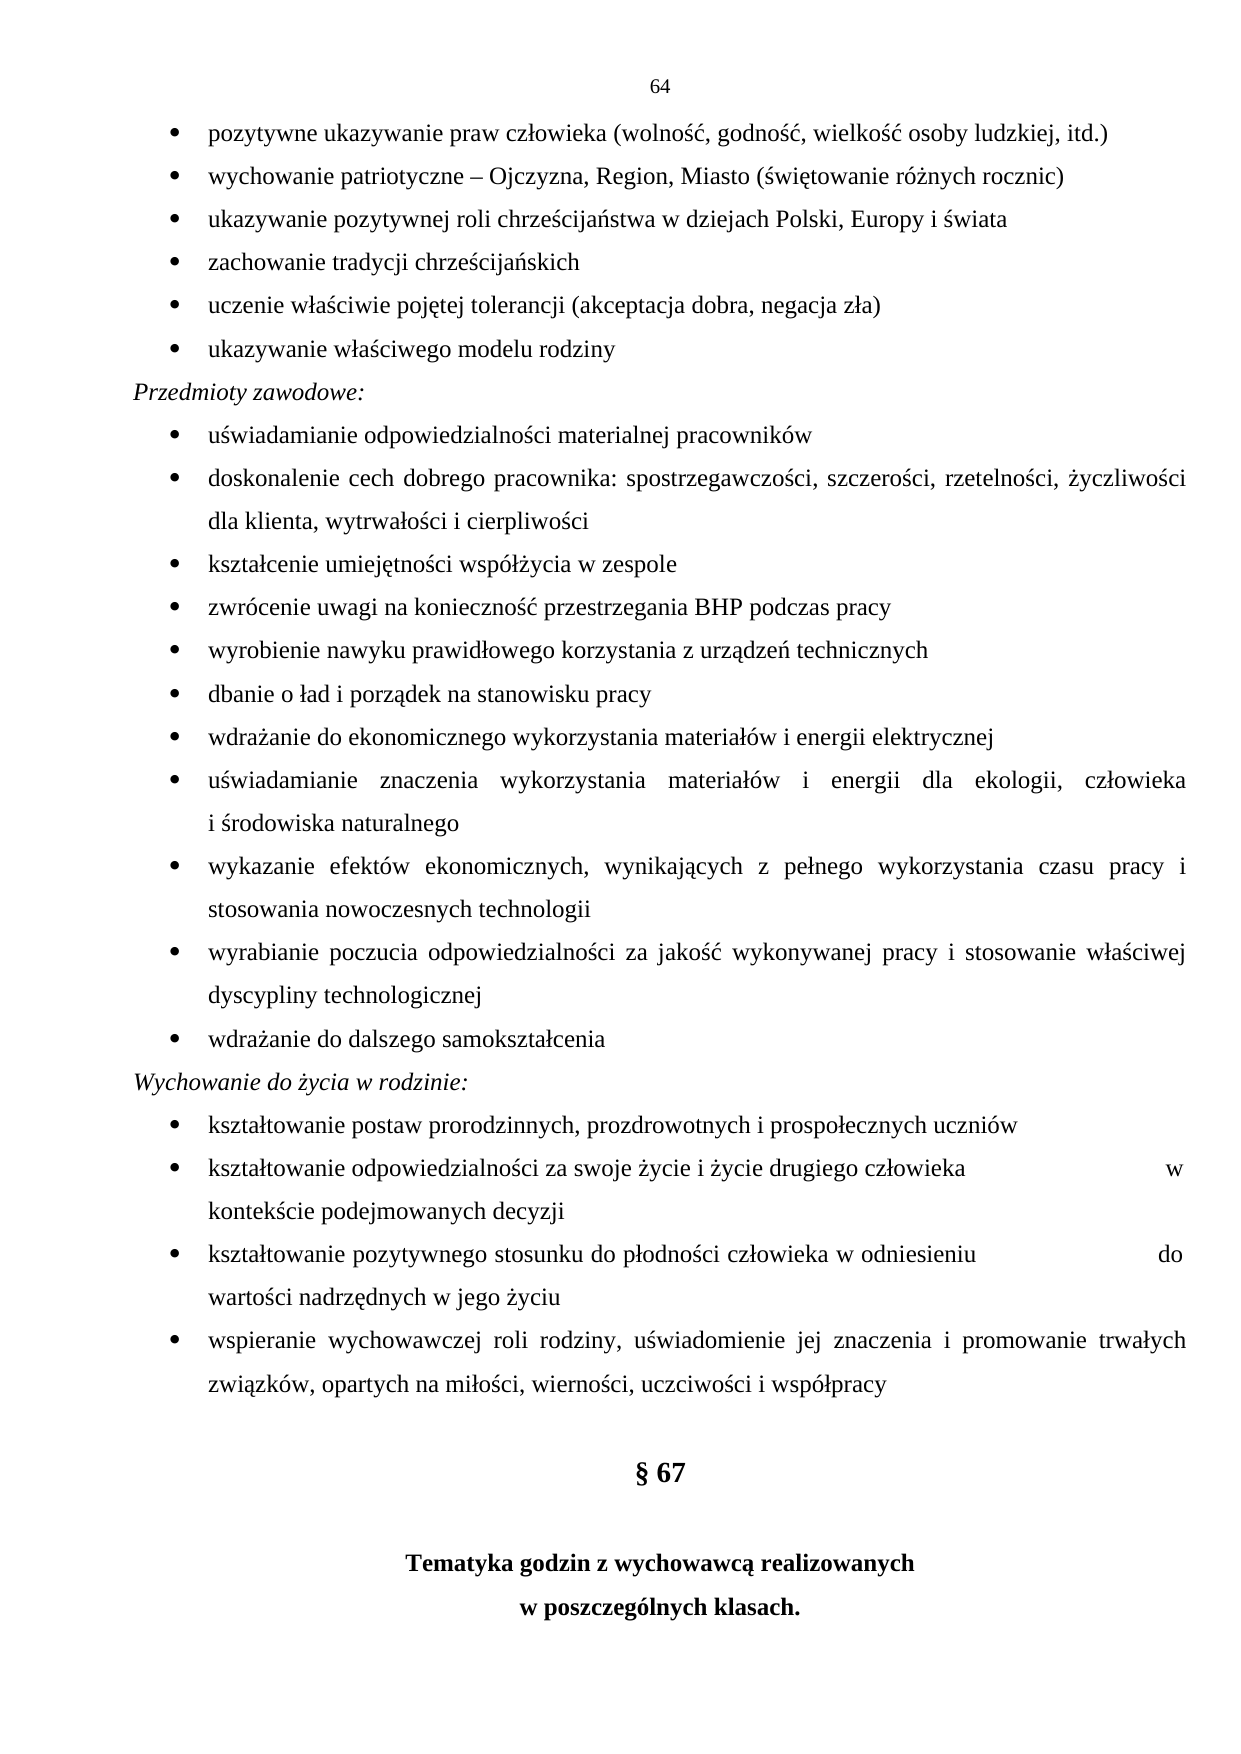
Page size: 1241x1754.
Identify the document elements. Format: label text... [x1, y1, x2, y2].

list kształtowanie odpowiedzialności za swoje życie i życie drugiego człowieka w kontekście podejmowanych decyzji [170, 1153, 1187, 1225]
list wychowanie patriotyczne – Ojczyzna, Region, Miasto (świętowanie różnych rocznic) [170, 161, 1187, 190]
list pozytywne ukazywanie praw człowieka (wolność, godność, wielkość osoby ludzkiej, itd.) [170, 118, 1187, 147]
list uświadamianie odpowiedzialności materialnej pracowników [170, 420, 1187, 449]
list uczenie właściwie pojętej tolerancji (akceptacja dobra, negacja zła) [170, 291, 1187, 319]
text § 67 [133, 1455, 1187, 1488]
list wyrabianie poczucia odpowiedzialności za jakość wykonywanej pracy i stosowanie właściwej dyscypliny technologicznej [170, 937, 1187, 1009]
list dbanie o ład i porządek na stanowisku pracy [170, 679, 1187, 707]
text Tematyka godzin z wychowawcą realizowanych [133, 1548, 1187, 1577]
list zwrócenie uwagi na konieczność przestrzegania BHP podczas pracy [170, 592, 1187, 621]
text w poszczególnych klasach. [133, 1592, 1187, 1620]
list wyrobienie nawyku prawidłowego korzystania z urządzeń technicznych [170, 636, 1187, 664]
list ukazywanie pozytywnej roli chrześcijaństwa w dziejach Polski, Europy i świata [170, 204, 1187, 233]
list uświadamianie znaczenia wykorzystania materiałów i energii dla ekologii, człowieka i środowiska naturalnego [170, 765, 1187, 837]
text Przedmioty zawodowe: [133, 377, 1187, 406]
list wspieranie wychowawczej roli rodziny, uświadomienie jej znaczenia i promowanie trwałych związków, opartych na miłości, wierności, uczciwości i współpracy [170, 1326, 1187, 1397]
list doskonalenie cech dobrego pracownika: spostrzegawczości, szczerości, rzetelności, życzliwości dla klienta, wytrwałości i cierpliwości [170, 463, 1187, 535]
list wdrażanie do dalszego samokształcenia [170, 1024, 1187, 1052]
list wdrażanie do ekonomicznego wykorzystania materiałów i energii elektrycznej [170, 722, 1187, 751]
list wykazanie efektów ekonomicznych, wynikających z pełnego wykorzystania czasu pracy i stosowania nowoczesnych technologii [170, 851, 1187, 923]
list kształtowanie postaw prorodzinnych, prozdrowotnych i prospołecznych uczniów [170, 1110, 1187, 1139]
list zachowanie tradycji chrześcijańskich [170, 247, 1187, 276]
text Wychowanie do życia w rodzinie: [133, 1067, 1187, 1096]
list kształtowanie pozytywnego stosunku do płodności człowieka w odniesieniu do wartości nadrzędnych w jego życiu [170, 1239, 1187, 1311]
list kształcenie umiejętności współżycia w zespole [170, 549, 1187, 578]
list ukazywanie właściwego modelu rodziny [170, 334, 1187, 362]
